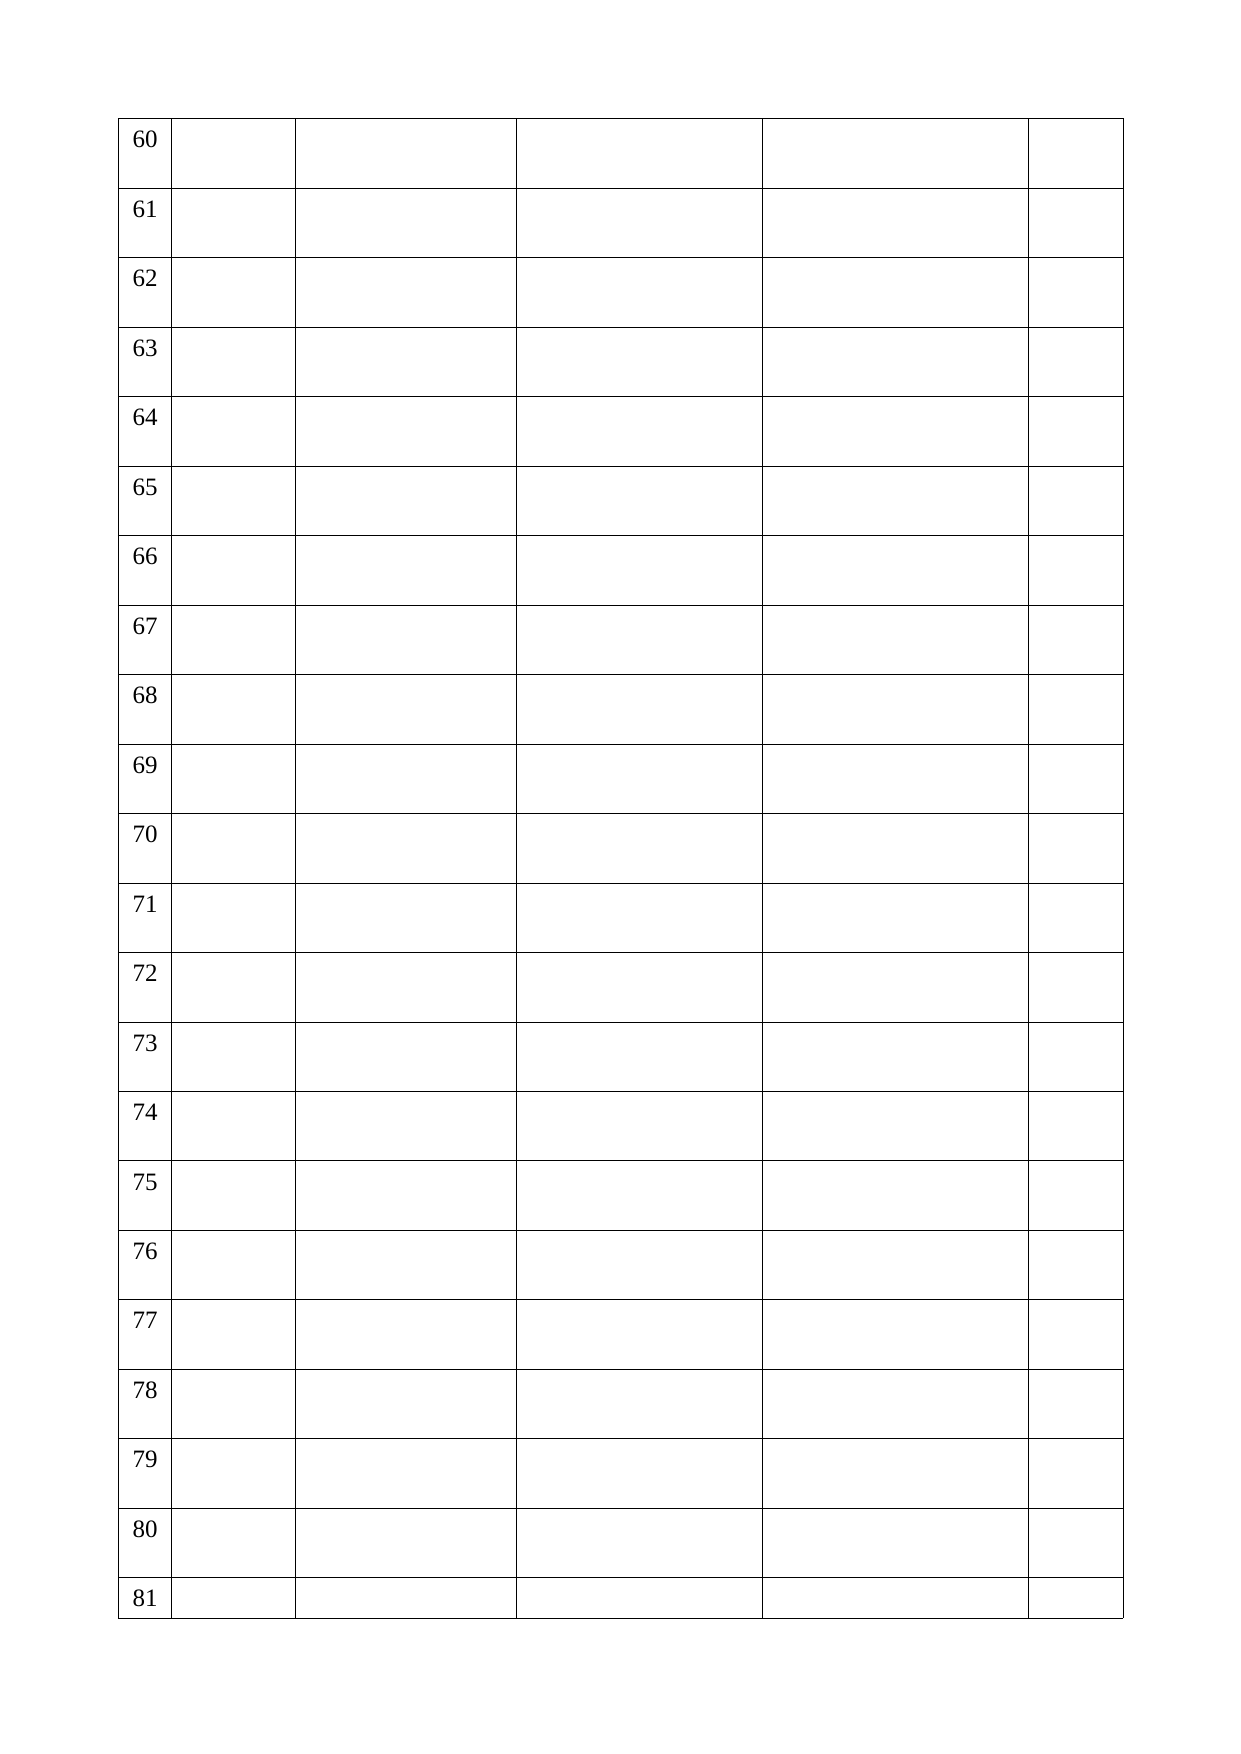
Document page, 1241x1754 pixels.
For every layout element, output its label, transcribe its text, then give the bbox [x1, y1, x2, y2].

table_cell [1029, 328, 1123, 396]
table_cell [1029, 536, 1123, 604]
table_cell [172, 1509, 295, 1577]
table_cell [517, 467, 762, 535]
table_cell [296, 953, 516, 1021]
table_cell [296, 328, 516, 396]
table_cell [172, 397, 295, 466]
table_cell [517, 884, 762, 952]
table_cell 76 [119, 1231, 171, 1299]
table_cell [296, 536, 516, 604]
table_cell [763, 397, 1028, 466]
table_cell [172, 328, 295, 396]
table_cell 73 [119, 1023, 171, 1091]
table_cell [517, 606, 762, 674]
table_cell 81 [119, 1578, 171, 1618]
table_cell [296, 1370, 516, 1438]
table_cell [172, 119, 295, 188]
table_cell 68 [119, 675, 171, 743]
table_cell [1029, 745, 1123, 813]
table_cell [296, 397, 516, 466]
table_cell [296, 675, 516, 743]
table_cell [296, 745, 516, 813]
table_cell [1029, 397, 1123, 466]
table_cell [1029, 1231, 1123, 1299]
table_cell 65 [119, 467, 171, 535]
table_cell [172, 814, 295, 882]
table_cell [296, 1092, 516, 1160]
table_cell [172, 606, 295, 674]
table_cell [172, 1300, 295, 1369]
table_cell [172, 189, 295, 257]
table_cell [517, 1509, 762, 1577]
table_cell [1029, 1439, 1123, 1508]
table_cell 61 [119, 189, 171, 257]
table_cell [1029, 1300, 1123, 1369]
table_cell 69 [119, 745, 171, 813]
table_cell [763, 1509, 1028, 1577]
table_cell 75 [119, 1161, 171, 1230]
table_cell [296, 1023, 516, 1091]
table_cell 71 [119, 884, 171, 952]
table_cell [296, 1300, 516, 1369]
table_cell [1029, 189, 1123, 257]
table_cell 80 [119, 1509, 171, 1577]
table_cell 64 [119, 397, 171, 466]
table_cell [296, 606, 516, 674]
table_cell [172, 1231, 295, 1299]
table_cell [763, 467, 1028, 535]
table_cell [1029, 814, 1123, 882]
table_cell [172, 884, 295, 952]
table_cell [763, 884, 1028, 952]
table_cell [296, 258, 516, 327]
table_cell [763, 675, 1028, 743]
table_cell [296, 467, 516, 535]
table_cell [172, 467, 295, 535]
table_cell [1029, 1023, 1123, 1091]
table_cell [763, 1231, 1028, 1299]
table_cell [172, 1023, 295, 1091]
table_cell 78 [119, 1370, 171, 1438]
table_cell [517, 1578, 762, 1618]
table_cell [296, 1439, 516, 1508]
table_cell [517, 814, 762, 882]
table_cell [517, 1161, 762, 1230]
table_cell [763, 953, 1028, 1021]
table_cell 74 [119, 1092, 171, 1160]
table_cell [763, 258, 1028, 327]
table_cell [763, 1439, 1028, 1508]
table_cell [172, 258, 295, 327]
table_cell [517, 953, 762, 1021]
table_cell 63 [119, 328, 171, 396]
table_cell [1029, 1509, 1123, 1577]
table_cell [763, 328, 1028, 396]
table_cell [172, 1439, 295, 1508]
table_cell [763, 1578, 1028, 1618]
table_cell [517, 1092, 762, 1160]
table_cell [296, 119, 516, 188]
table_cell [1029, 1370, 1123, 1438]
table_cell [172, 953, 295, 1021]
table_cell [517, 536, 762, 604]
table_cell 62 [119, 258, 171, 327]
table_cell [517, 745, 762, 813]
table_cell [517, 119, 762, 188]
table_cell 77 [119, 1300, 171, 1369]
table_cell [172, 1578, 295, 1618]
table_cell [1029, 467, 1123, 535]
table_cell [517, 1370, 762, 1438]
table_cell [763, 1092, 1028, 1160]
table_cell [172, 1092, 295, 1160]
table_cell [763, 536, 1028, 604]
table_cell [296, 884, 516, 952]
table_cell [1029, 1092, 1123, 1160]
table_cell [517, 1439, 762, 1508]
table_cell [517, 1231, 762, 1299]
table_cell [763, 1023, 1028, 1091]
table_cell [296, 814, 516, 882]
table_cell [1029, 884, 1123, 952]
table_cell [763, 189, 1028, 257]
table_cell [1029, 1578, 1123, 1618]
table_cell [172, 1161, 295, 1230]
table_cell [1029, 606, 1123, 674]
table_cell [763, 1161, 1028, 1230]
table_cell 67 [119, 606, 171, 674]
table_cell [763, 814, 1028, 882]
table_cell 72 [119, 953, 171, 1021]
table_cell [517, 328, 762, 396]
table_cell 70 [119, 814, 171, 882]
table_cell [296, 1161, 516, 1230]
table_cell [296, 1509, 516, 1577]
table_cell [1029, 1161, 1123, 1230]
table_cell [763, 606, 1028, 674]
table_cell [172, 745, 295, 813]
table_cell [296, 189, 516, 257]
table_cell [1029, 258, 1123, 327]
table_cell [1029, 675, 1123, 743]
table_cell [763, 1370, 1028, 1438]
table_cell [296, 1231, 516, 1299]
table_cell [763, 745, 1028, 813]
table_cell [763, 1300, 1028, 1369]
table_cell [1029, 953, 1123, 1021]
table_cell [517, 1300, 762, 1369]
table_cell [296, 1578, 516, 1618]
table_cell [517, 1023, 762, 1091]
table_cell 79 [119, 1439, 171, 1508]
table_cell [517, 397, 762, 466]
table_cell [172, 536, 295, 604]
table_cell [1029, 119, 1123, 188]
table_cell 60 [119, 119, 171, 188]
table_cell [517, 675, 762, 743]
table_cell 66 [119, 536, 171, 604]
table_cell [517, 258, 762, 327]
table_cell [517, 189, 762, 257]
table_cell [172, 1370, 295, 1438]
table_cell [763, 119, 1028, 188]
table_cell [172, 675, 295, 743]
